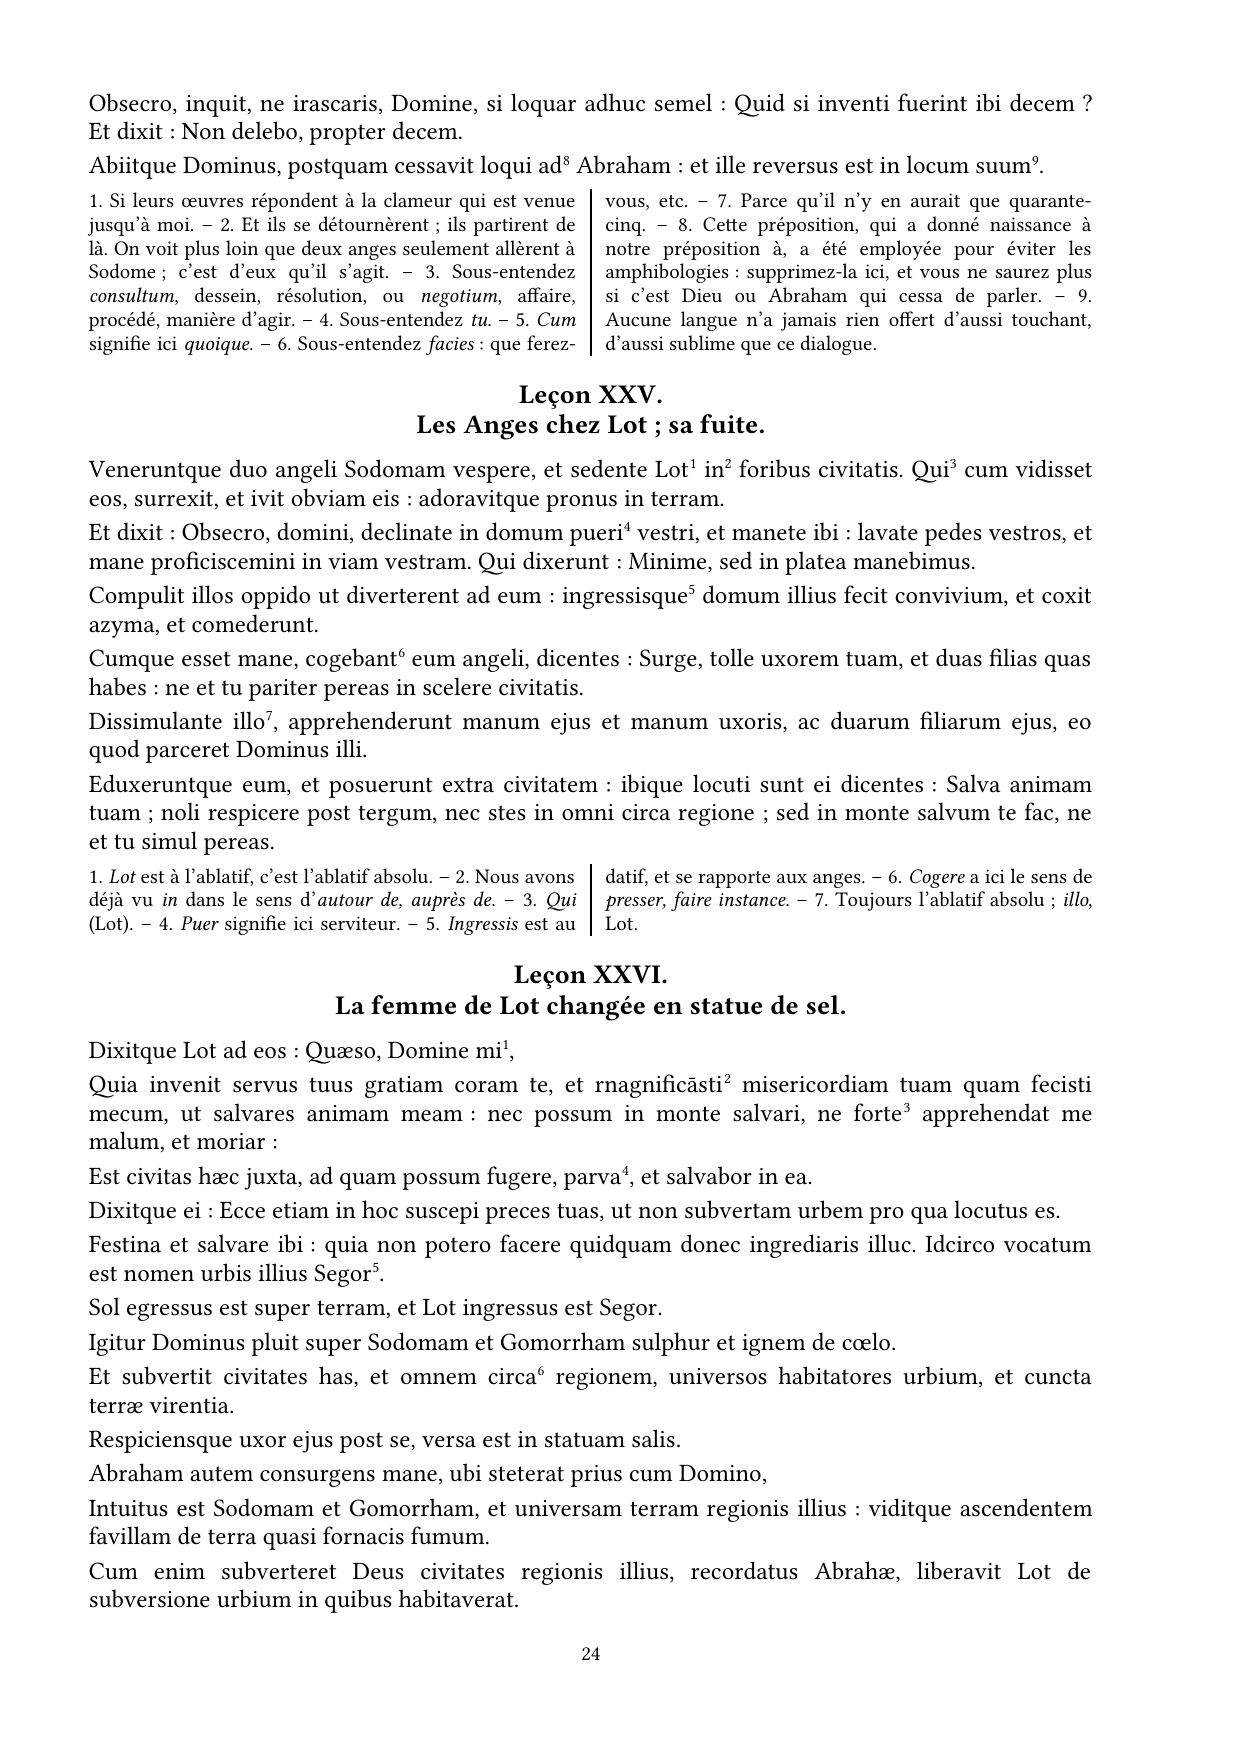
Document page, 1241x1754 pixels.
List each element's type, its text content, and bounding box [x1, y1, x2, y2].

text Igitur Dominus pluit super Sodomam et Gomorrham sulphur et ignem de cœlo. [88, 1328, 1093, 1356]
text Est civitas hæc juxta, ad quam possum fugere, parva4, et salvabor in ea. [88, 1162, 1093, 1190]
text Et subvertit civitates has, et omnem circa6 regionem, universos habitatores urbium, et cuncta terræ virentia. [88, 1362, 1093, 1419]
text Quia invenit servus tuus gratiam coram te, et rnagnificāsti2 misericordiam tuam quam fecisti mecum, ut salvares animam meam : nec possum in monte salvari, ne forte3 apprehendat me malum, et moriar : [88, 1070, 1093, 1156]
text Dixitque ei : Ecce etiam in hoc suscepi preces tuas, ut non subvertam urbem pro qua locutus es. [88, 1196, 1093, 1224]
text vous, etc. – 7. Parce qu’il n’y en aurait que quarante-cinq. – 8. Cette préposition, qui a donné naissance à notre préposition à, a été employée pour éviter les amphibologies : supprimez-la ici, et vous ne saurez plus si c’est Dieu ou Abraham qui cessa de parler. – 9. Aucune langue n’a jamais rien offert d’aussi touchant, d’aussi sublime que ce dialogue. [605, 189, 1093, 355]
text Dissimulante illo7, apprehenderunt manum ejus et manum uxoris, ac duarum filiarum ejus, eo quod parceret Dominus illi. [88, 707, 1093, 764]
text Sol egressus est super terram, et Lot ingressus est Segor. [88, 1293, 1093, 1322]
text 1. Lot est à l’ablatif, c’est l’ablatif absolu. – 2. Nous avons déjà vu in dans le sens d’autour de, auprès de. – 3. Qui (Lot). – 4. Puer signifie ici serviteur. – 5. Ingressis est au [88, 864, 576, 936]
text Festina et salvare ibi : quia non potero facere quidquam donec ingrediaris illuc. Idcirco vocatum est nomen urbis illius Segor5. [88, 1230, 1093, 1287]
text datif, et se rapporte aux anges. – 6. Cogere a ici le sens de presser, faire instance. – 7. Toujours l’ablatif absolu ; illo, Lot. [605, 864, 1093, 936]
text Respiciensque uxor ejus post se, versa est in statuam salis. [88, 1425, 1093, 1453]
text Cumque esset mane, cogebant6 eum angeli, dicentes : Surge, tolle uxorem tuam, et duas filias quas habes : ne et tu pariter pereas in scelere civitatis. [88, 644, 1093, 701]
text 1. Si leurs œuvres répondent à la clameur qui est venue jusqu’à moi. – 2. Et ils se détournèrent ; ils partirent de là. On voit plus loin que deux anges seulement allèrent à Sodome ; c’est d’eux qu’il s’agit. – 3. Sous-entendez consultum, dessein, résolution, ou negotium, affaire, procédé, manière d’agir. – 4. Sous-entendez tu. – 5. Cum signifie ici quoique. – 6. Sous-entendez facies : que ferez- [88, 189, 576, 355]
text Eduxeruntque eum, et posuerunt extra civitatem : ibique locuti sunt ei dicentes : Salva animam tuam ; noli respicere post tergum, nec stes in omni circa regione ; sed in monte salvum te fac, ne et tu simul pereas. [88, 770, 1093, 856]
text Compulit illos oppido ut diverterent ad eum : ingressisque5 domum illius fecit convivium, et coxit azyma, et comederunt. [88, 581, 1093, 638]
text Intuitus est Sodomam et Gomorrham, et universam terram regionis illius : viditque ascendentem favillam de terra quasi fornacis fumum. [88, 1494, 1093, 1551]
text Cum enim subverteret Deus civitates regionis illius, recordatus Abrahæ, liberavit Lot de subversione urbium in quibus habitaverat. [88, 1557, 1093, 1614]
text Dixitque Lot ad eos : Quæso, Domine mi1, [88, 1036, 1093, 1064]
text Abiitque Dominus, postquam cessavit loqui ad8 Abraham : et ille reversus est in locum suum9. [88, 151, 1093, 180]
text Abraham autem consurgens mane, ubi steterat prius cum Domino, [88, 1459, 1093, 1488]
text Obsecro, inquit, ne irascaris, Domine, si loquar adhuc semel : Quid si inventi fuerint ibi decem ? Et dixit : Non delebo, propter decem. [88, 88, 1093, 146]
text Veneruntque duo angeli Sodomam vespere, et sedente Lot1 in2 foribus civitatis. Qui3 cum vidisset eos, surrexit, et ivit obviam eis : adoravitque pronus in terram. [88, 455, 1093, 512]
text Et dixit : Obsecro, domini, declinate in domum pueri4 vestri, et manete ibi : lavate pedes vestros, et mane proficiscemini in viam vestram. Qui dixerunt : Minime, sed in platea manebimus. [88, 518, 1093, 575]
text Leçon XXV. Les Anges chez Lot ; sa fuite. [88, 379, 1093, 441]
text Leçon XXVI. La femme de Lot changée en statue de sel. [88, 959, 1093, 1021]
